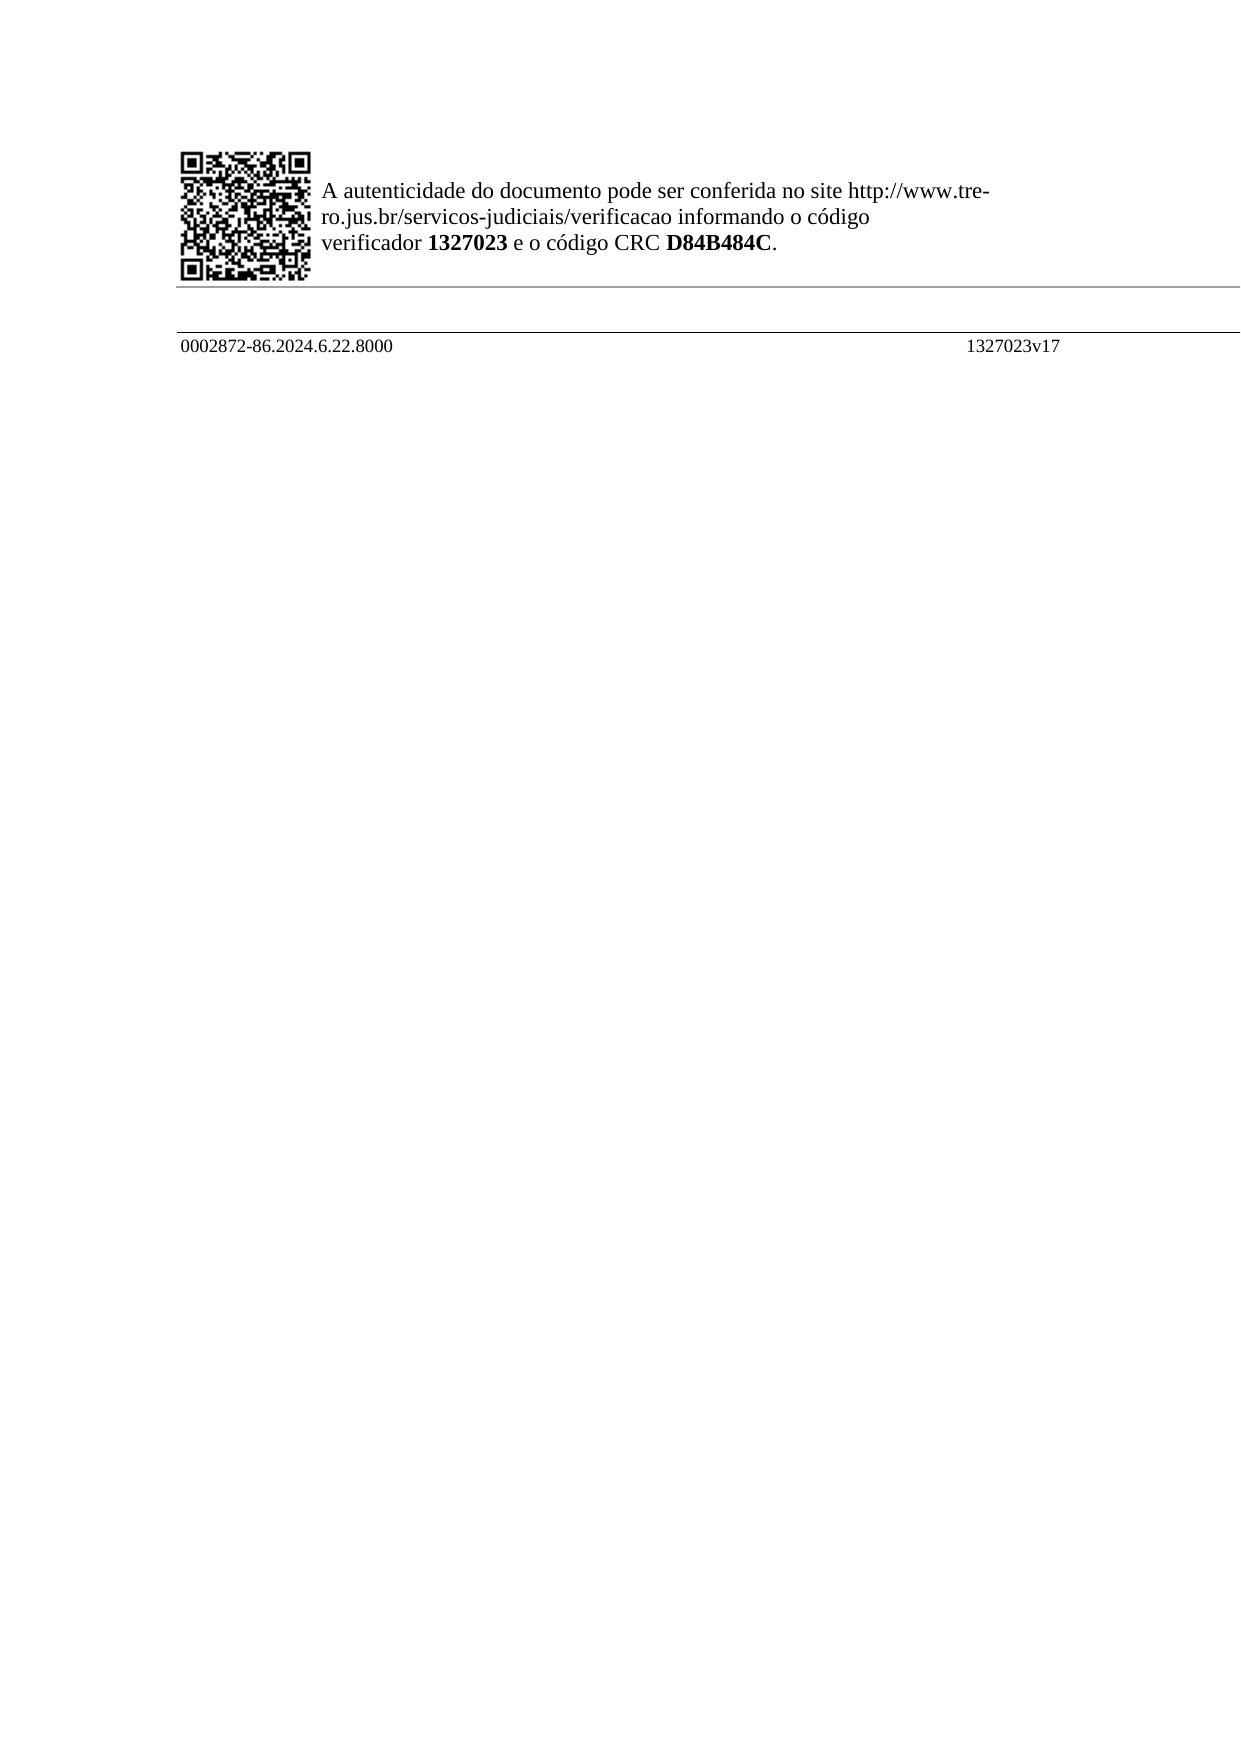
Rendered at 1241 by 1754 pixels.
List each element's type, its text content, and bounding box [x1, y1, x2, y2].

table_header A autenticidade do documento pode ser conferida no site http://www.tre-ro.jus.br/servicos-judiciais/verificacao informando o código verificador 1327023 e o código CRC D84B484C. [319, 148, 1063, 285]
table_header 0002872-86.2024.6.22.8000 [177, 333, 620, 360]
table_header [177, 148, 319, 285]
table_header 1327023v17 [620, 333, 1063, 360]
